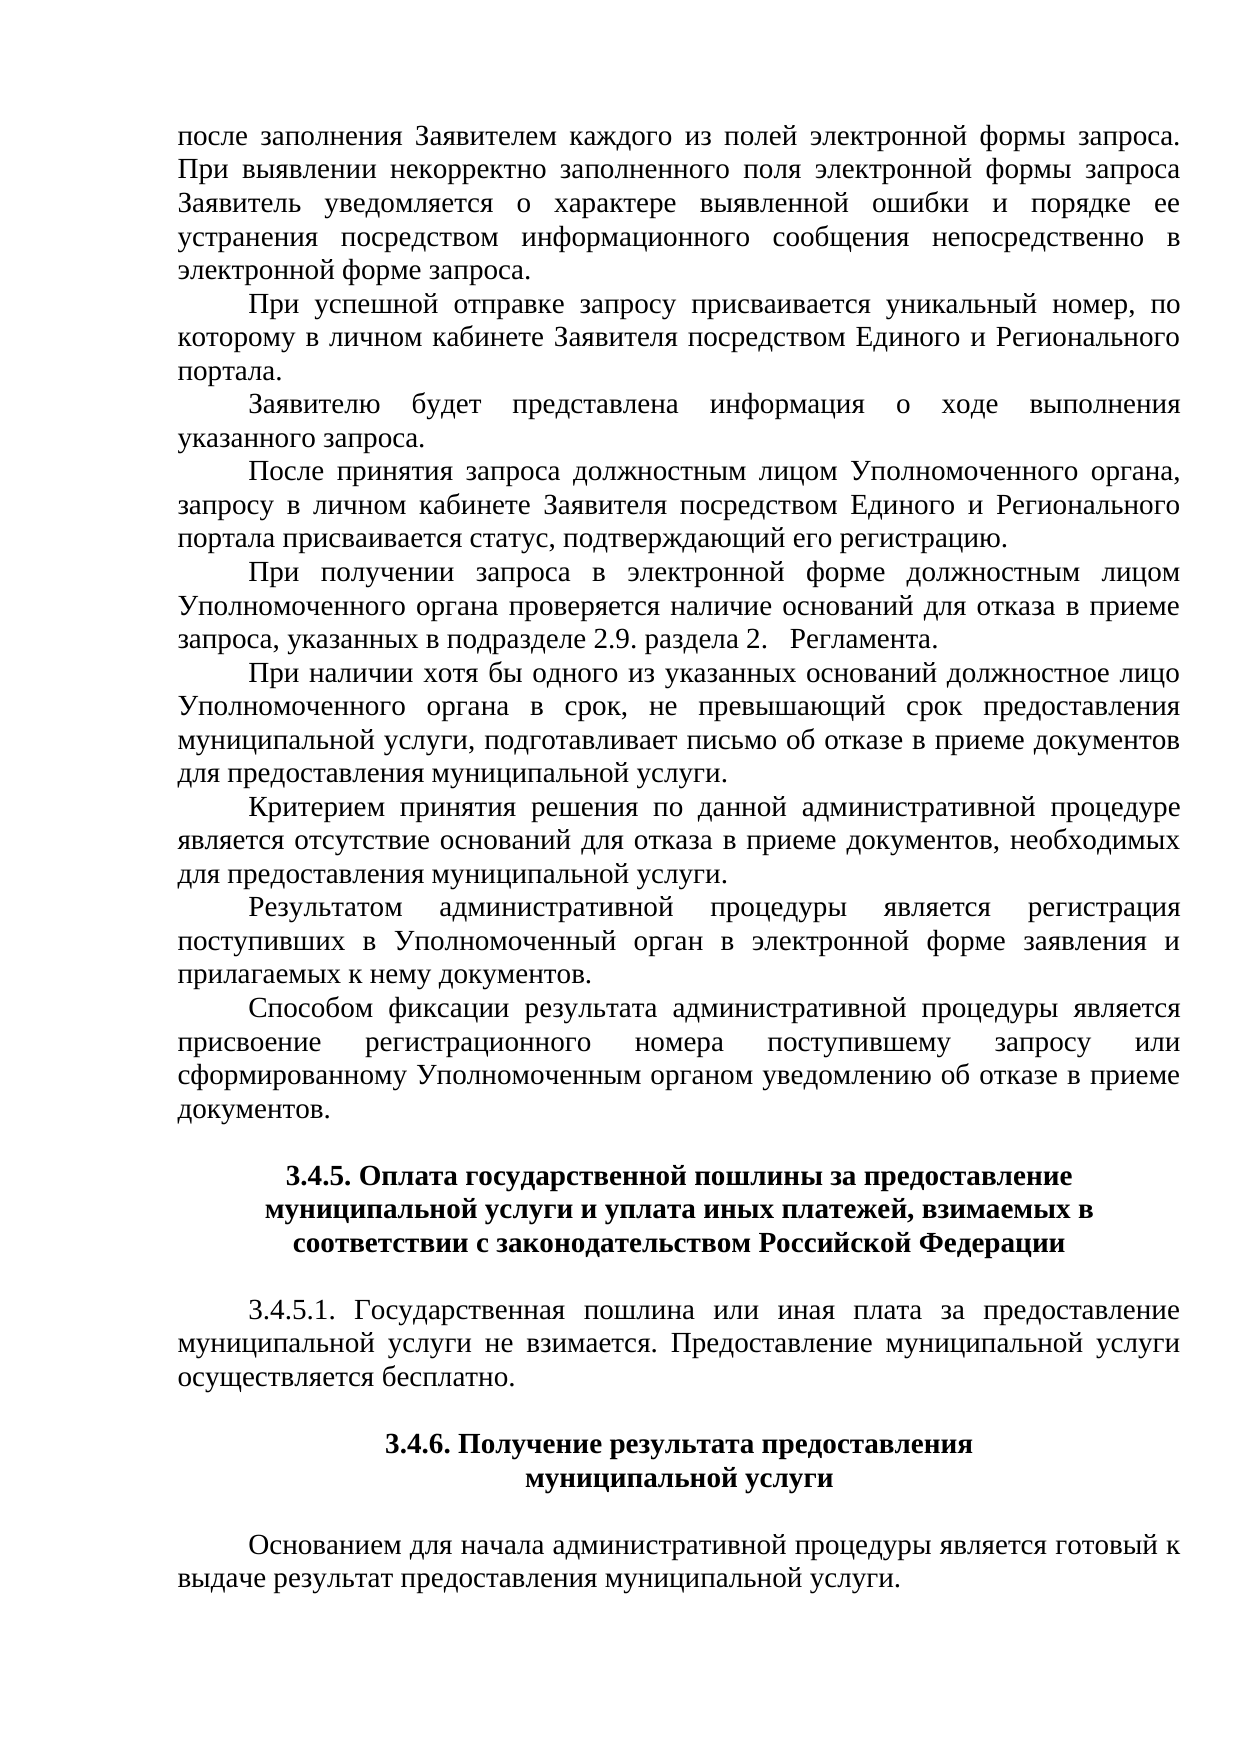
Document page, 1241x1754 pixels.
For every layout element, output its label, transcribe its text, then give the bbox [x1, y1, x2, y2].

text Способом фиксации результата административной процедуры является присвоение регистрационного номера поступившему запросу или сформированному Уполномоченным органом уведомлению об отказе в приеме документов. [177, 990, 1181, 1124]
text 3.4.5. Оплата государственной пошлины за предоставление муниципальной услуги и уплата иных платежей, взимаемых в соответствии с законодательством Российской Федерации [177, 1158, 1181, 1258]
text Заявителю будет представлена информация о ходе выполнения указанного запроса. [177, 386, 1181, 453]
text При успешной отправке запросу присваивается уникальный номер, по которому в личном кабинете Заявителя посредством Единого и Регионального портала. [177, 286, 1181, 386]
text При наличии хотя бы одного из указанных оснований должностное лицо Уполномоченного органа в срок, не превышающий срок предоставления муниципальной услуги, подготавливает письмо об отказе в приеме документов для предоставления муниципальной услуги. [177, 655, 1181, 789]
text 3.4.5.1. Государственная пошлина или иная плата за предоставление муниципальной услуги не взимается. Предоставление муниципальной услуги осуществляется бесплатно. [177, 1292, 1181, 1393]
text Результатом административной процедуры является регистрация поступивших в Уполномоченный орган в электронной форме заявления и прилагаемых к нему документов. [177, 889, 1181, 990]
text Критерием принятия решения по данной административной процедуре является отсутствие оснований для отказа в приеме документов, необходимых для предоставления муниципальной услуги. [177, 789, 1181, 889]
text 3.4.6. Получение результата предоставления [177, 1426, 1181, 1460]
text муниципальной услуги [177, 1460, 1181, 1493]
text После принятия запроса должностным лицом Уполномоченного органа, запросу в личном кабинете Заявителя посредством Единого и Регионального портала присваивается статус, подтверждающий его регистрацию. [177, 453, 1181, 554]
text Основанием для начала административной процедуры является готовый к выдаче результат предоставления муниципальной услуги. [177, 1527, 1181, 1594]
text При получении запроса в электронной форме должностным лицом Уполномоченного органа проверяется наличие оснований для отказа в приеме запроса, указанных в подразделе 2.9. раздела 2. Регламента. [177, 554, 1181, 655]
text после заполнения Заявителем каждого из полей электронной формы запроса. При выявлении некорректно заполненного поля электронной формы запроса Заявитель уведомляется о характере выявленной ошибки и порядке ее устранения посредством информационного сообщения непосредственно в электронной форме запроса. [177, 118, 1181, 286]
